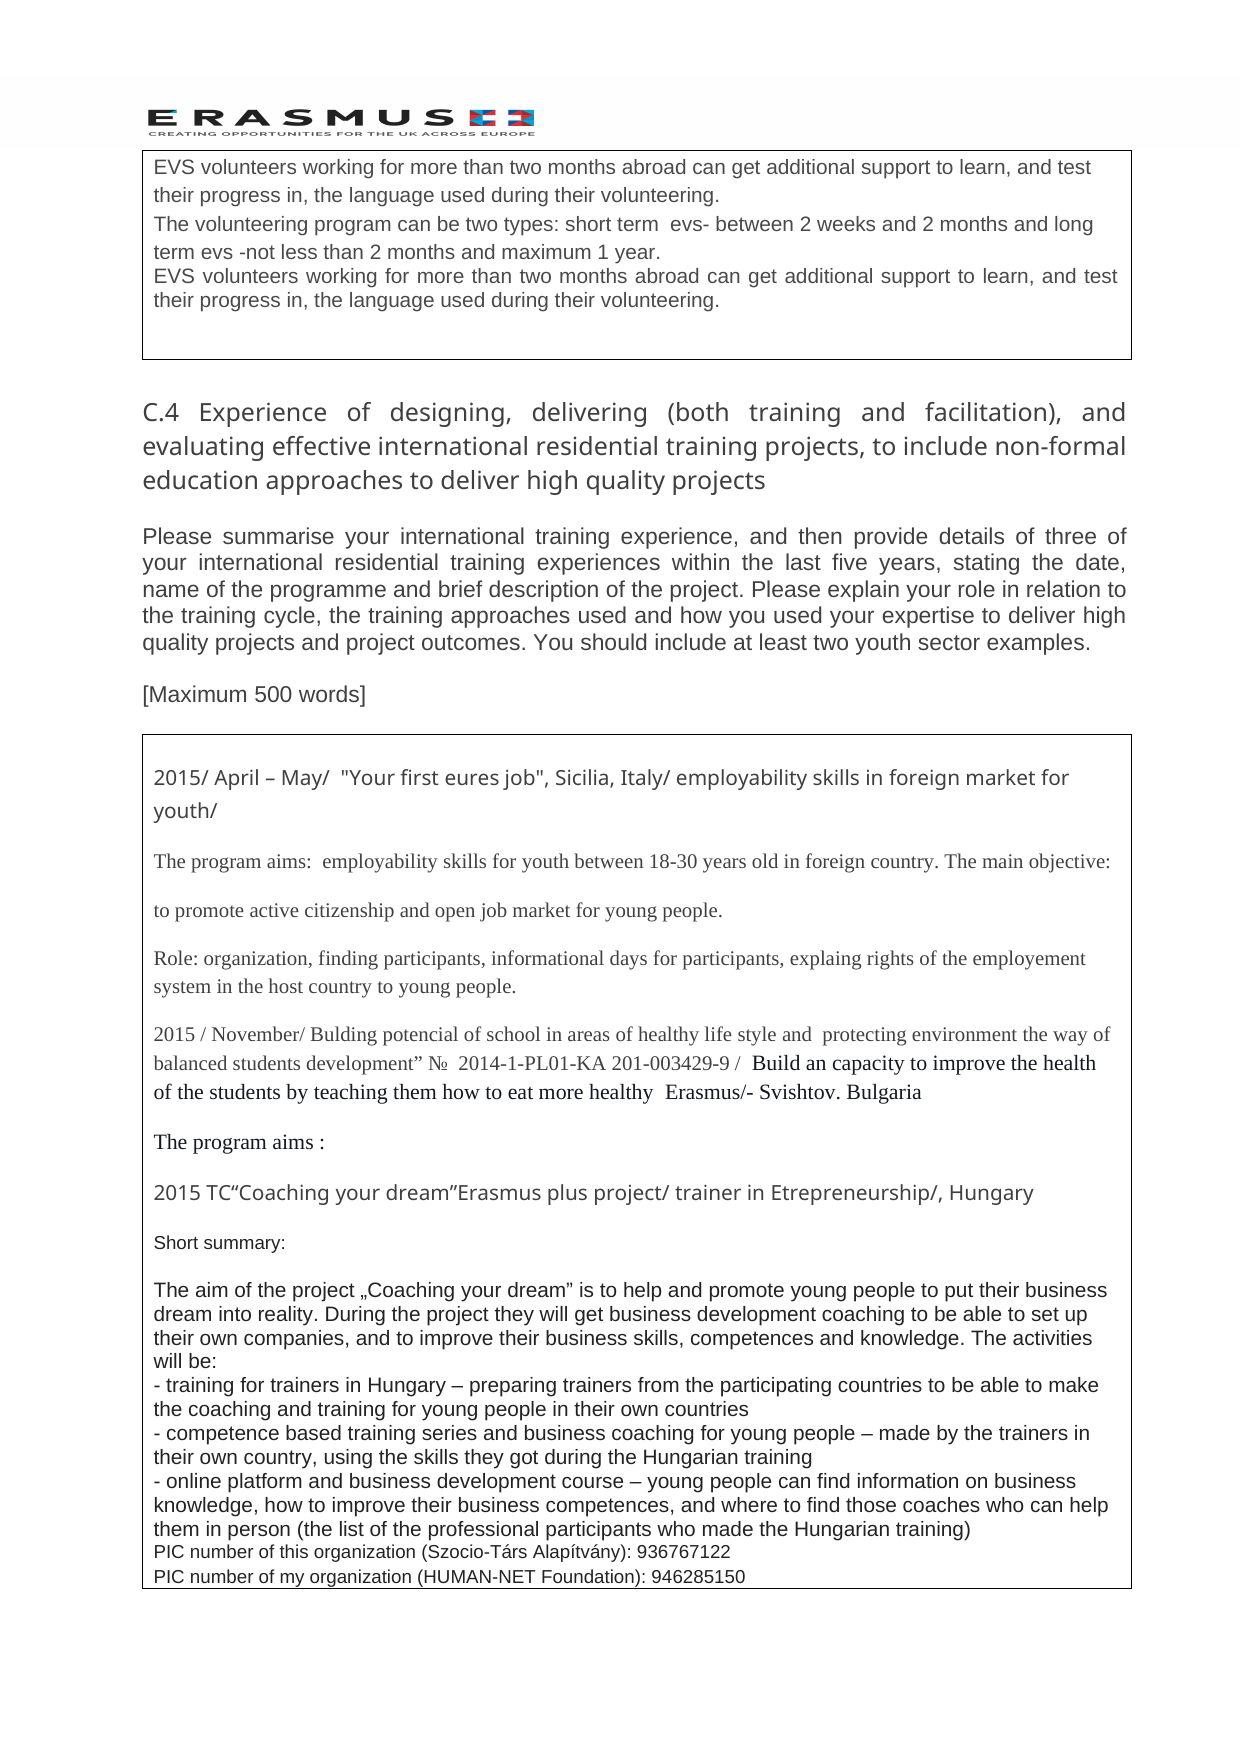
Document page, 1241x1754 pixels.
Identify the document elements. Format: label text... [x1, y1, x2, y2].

picture [0, 73, 1241, 150]
text Please summarise your international training experience, and then provide details of three of your international residential training experiences within the last five years, stating the date, name of the programme and brief description of the project. Please explain your role in relation to the training cycle, the training approaches used and how you used your expertise to deliver high quality projects and project outcomes. You should include at least two youth sector examples. [142, 523, 1128, 655]
table_header EVS volunteers working for more than two months abroad can get additional support to learn, and test their progress in, the language used during their volunteering. The volunteering program can be two types: short term evs- between 2 weeks and 2 months and long term evs -not less than 2 months and maximum 1 year. EVS volunteers working for more than two months abroad can get additional support to learn, and test their progress in, the language used during their volunteering. [143, 151, 1131, 359]
text [Maximum 500 words] [142, 681, 1128, 707]
text C.4 Experience of designing, delivering (both training and facilitation), and evaluating effective international residential training projects, to include non-formal education approaches to deliver high quality projects [142, 394, 1128, 497]
table_header 2015/ April – May/ "Your first eures job", Sicilia, Italy/ employability skills in foreign market for youth/ The program aims: employability skills for youth between 18-30 years old in foreign country. The main objective: to promote active citizenship and open job market for young people. Role: organization, finding participants, informational days for participants, explaing rights of the employement system in the host country to young people. 2015 / November/ Bulding potencial of school in areas of healthy life style and protecting environment the way of balanced students development” № 2014-1-PL01-KA 201-003429-9 / Build an capacity to improve the health of the students by teaching them how to eat more healthy Erasmus/- Svishtov. Bulgaria The program aims : 2015 TC“Coaching your dream”Erasmus plus project/ trainer in Etrepreneurship/, Hungary Short summary: The aim of the project „Coaching your dream” is to help and promote young people to put their business dream into reality. During the project they will get business development coaching to be able to set up their own companies, and to improve their business skills, competences and knowledge. The activities will be: - training for trainers in Hungary – preparing trainers from the participating countries to be able to make the coaching and training for young people in their own countries - competence based training series and business coaching for young people – made by the trainers in their own country, using the skills they got during the Hungarian training - online platform and business development course – young people can find information on business knowledge, how to improve their business competences, and where to find those coaches who can help them in person (the list of the professional participants who made the Hungarian training) PIC number of this organization (Szocio-Társ Alapítvány): 936767122 PIC number of my organization (HUMAN-NET Foundation): 946285150 [143, 735, 1131, 1587]
